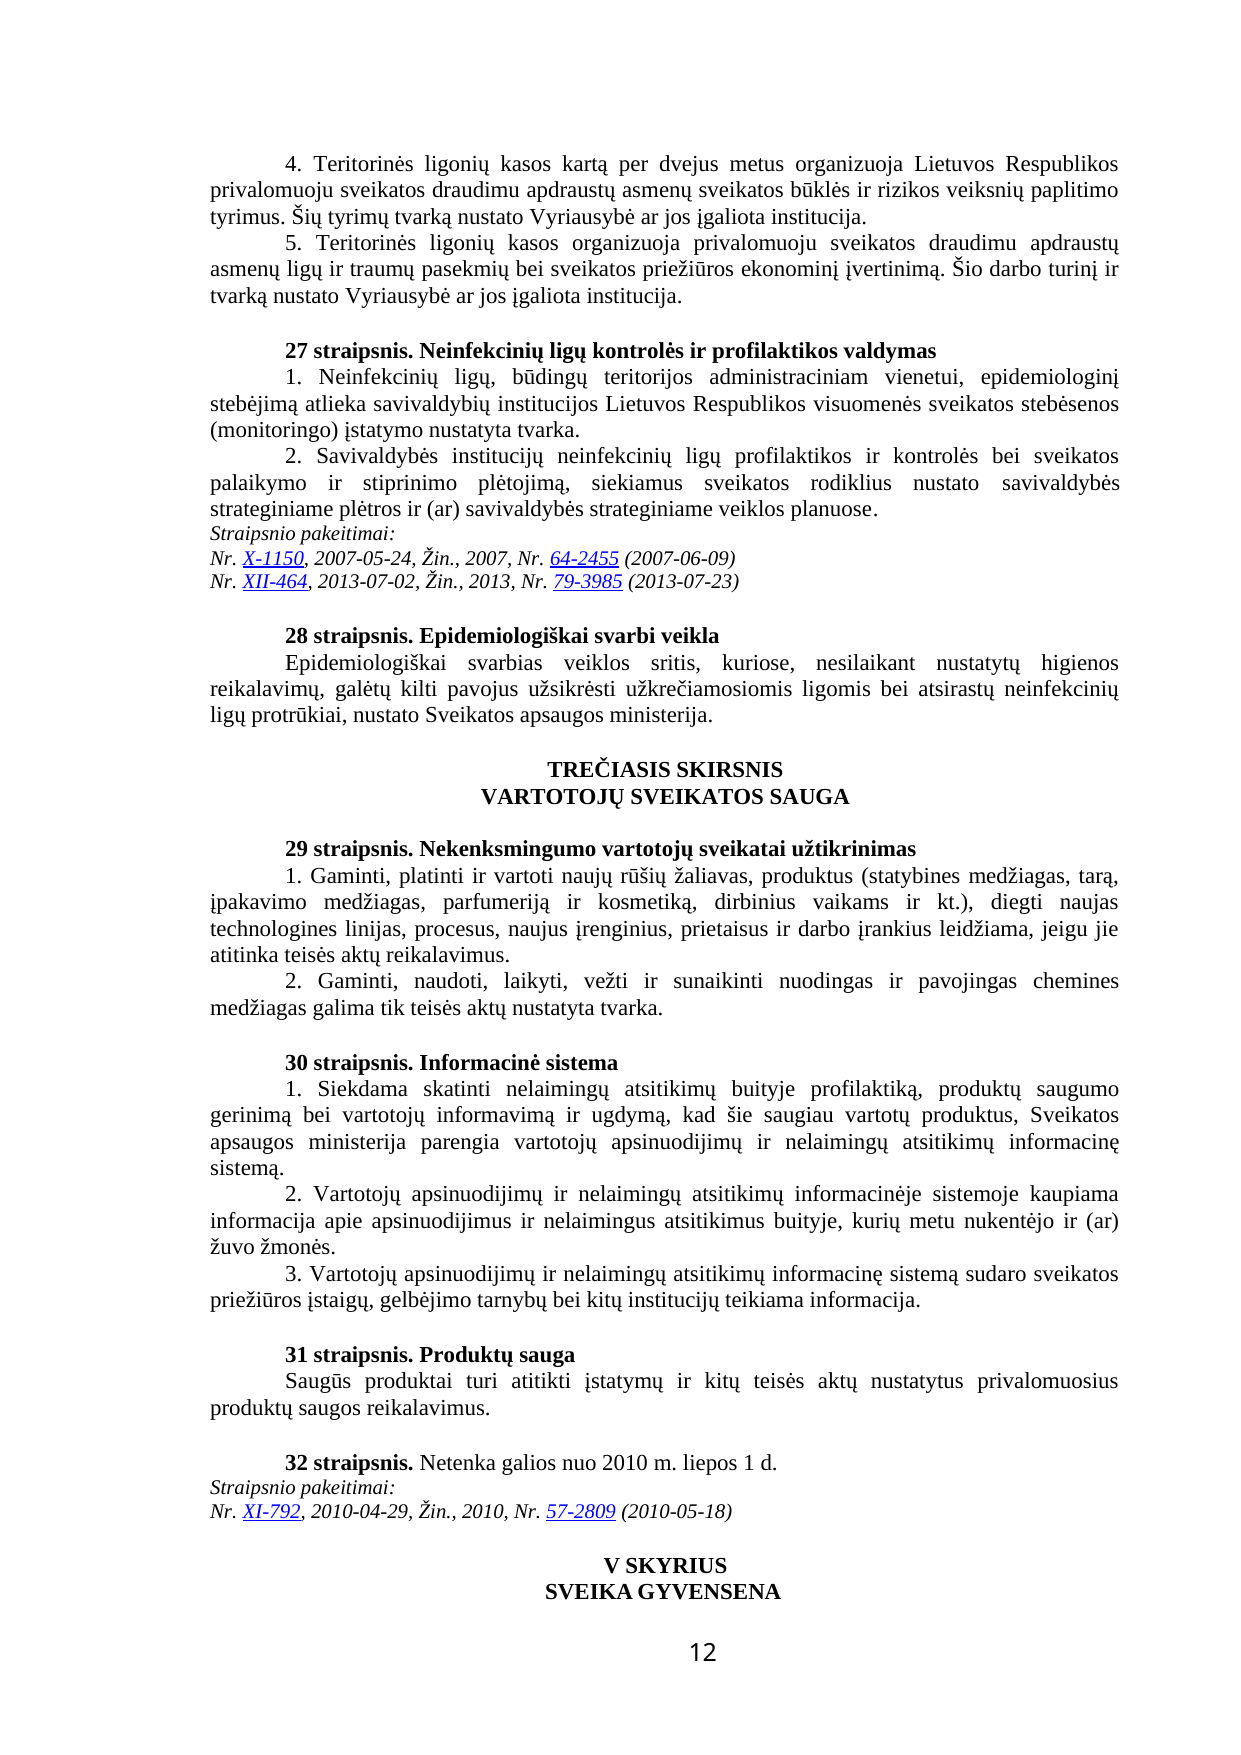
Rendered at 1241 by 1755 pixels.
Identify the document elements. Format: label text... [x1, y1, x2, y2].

text SVEIKA GYVENSENA [210, 1578, 1120, 1605]
text Straipsnio pakeitimai: [210, 521, 1120, 545]
text VARTOTOJŲ SVEIKATOS SAUGA [210, 783, 1120, 809]
text 1. Neinfekcinių ligų, būdingų teritorijos administraciniam vienetui, epidemiologinį stebėjimą atlieka savivaldybių institucijos Lietuvos Respublikos visuomenės sveikatos stebėsenos (monitoringo) įstatymo nustatyta tvarka. [210, 363, 1120, 442]
text Nr. XII-464, 2013-07-02, Žin., 2013, Nr. 79-3985 (2013-07-23) [210, 569, 1120, 593]
text Straipsnio pakeitimai: [210, 1475, 1120, 1499]
text Epidemiologiškai svarbias veiklos sritis, kuriose, nesilaikant nustatytų higienos reikalavimų, galėtų kilti pavojus užsikrėsti užkrečiamosiomis ligomis bei atsirastų neinfekcinių ligų protrūkiai, nustato Sveikatos apsaugos ministerija. [210, 649, 1120, 728]
text 2. Gaminti, naudoti, laikyti, vežti ir sunaikinti nuodingas ir pavojingas chemines medžiagas galima tik teisės aktų nustatyta tvarka. [210, 967, 1120, 1020]
text 27 straipsnis. Neinfekcinių ligų kontrolės ir profilaktikos valdymas [210, 337, 1120, 363]
text trečiasis skirsnis [210, 756, 1120, 783]
text 5. Teritorinės ligonių kasos organizuoja privalomuoju sveikatos draudimu apdraustų asmenų ligų ir traumų pasekmių bei sveikatos priežiūros ekonominį įvertinimą. Šio darbo turinį ir tvarką nustato Vyriausybė ar jos įgaliota institucija. [210, 229, 1120, 308]
text Saugūs produktai turi atitikti įstatymų ir kitų teisės aktų nustatytus privalomuosius produktų saugos reikalavimus. [210, 1367, 1120, 1420]
text 2. Vartotojų apsinuodijimų ir nelaimingų atsitikimų informacinėje sistemoje kaupiama informacija apie apsinuodijimus ir nelaimingus atsitikimus buityje, kurių metu nukentėjo ir (ar) žuvo žmonės. [210, 1181, 1120, 1259]
text 29 straipsnis. Nekenksmingumo vartotojų sveikatai užtikrinimas [210, 836, 1120, 862]
text Nr. X-1150, 2007-05-24, Žin., 2007, Nr. 64-2455 (2007-06-09) [210, 545, 1120, 569]
text 3. Vartotojų apsinuodijimų ir nelaimingų atsitikimų informacinę sistemą sudaro sveikatos priežiūros įstaigų, gelbėjimo tarnybų bei kitų institucijų teikiama informacija. [210, 1259, 1120, 1312]
text 4. Teritorinės ligonių kasos kartą per dvejus metus organizuoja Lietuvos Respublikos privalomuoju sveikatos draudimu apdraustų asmenų sveikatos būklės ir rizikos veiksnių paplitimo tyrimus. Šių tyrimų tvarką nustato Vyriausybė ar jos įgaliota institucija. [210, 150, 1120, 229]
text 2. Savivaldybės institucijų neinfekcinių ligų profilaktikos ir kontrolės bei sveikatos palaikymo ir stiprinimo plėtojimą, siekiamus sveikatos rodiklius nustato savivaldybės strateginiame plėtros ir (ar) savivaldybės strateginiame veiklos planuose. [210, 442, 1120, 521]
text 30 straipsnis. Informacinė sistema [210, 1049, 1120, 1075]
text 28 straipsnis. Epidemiologiškai svarbi veikla [210, 622, 1120, 649]
text 1. Gaminti, platinti ir vartoti naujų rūšių žaliavas, produktus (statybines medžiagas, tarą, įpakavimo medžiagas, parfumeriją ir kosmetiką, dirbinius vaikams ir kt.), diegti naujas technologines linijas, procesus, naujus įrenginius, prietaisus ir darbo įrankius leidžiama, jeigu jie atitinka teisės aktų reikalavimus. [210, 862, 1120, 967]
text 1. Siekdama skatinti nelaimingų atsitikimų buityje profilaktiką, produktų saugumo gerinimą bei vartotojų informavimą ir ugdymą, kad šie saugiau vartotų produktus, Sveikatos apsaugos ministerija parengia vartotojų apsinuodijimų ir nelaimingų atsitikimų informacinę sistemą. [210, 1075, 1120, 1181]
text 31 straipsnis. Produktų sauga [210, 1341, 1120, 1367]
text Nr. XI-792, 2010-04-29, Žin., 2010, Nr. 57-2809 (2010-05-18) [210, 1499, 1120, 1523]
text 32 straipsnis. Netenka galios nuo 2010 m. liepos 1 d. [210, 1449, 1120, 1475]
text V SKYRIUS [210, 1552, 1120, 1578]
